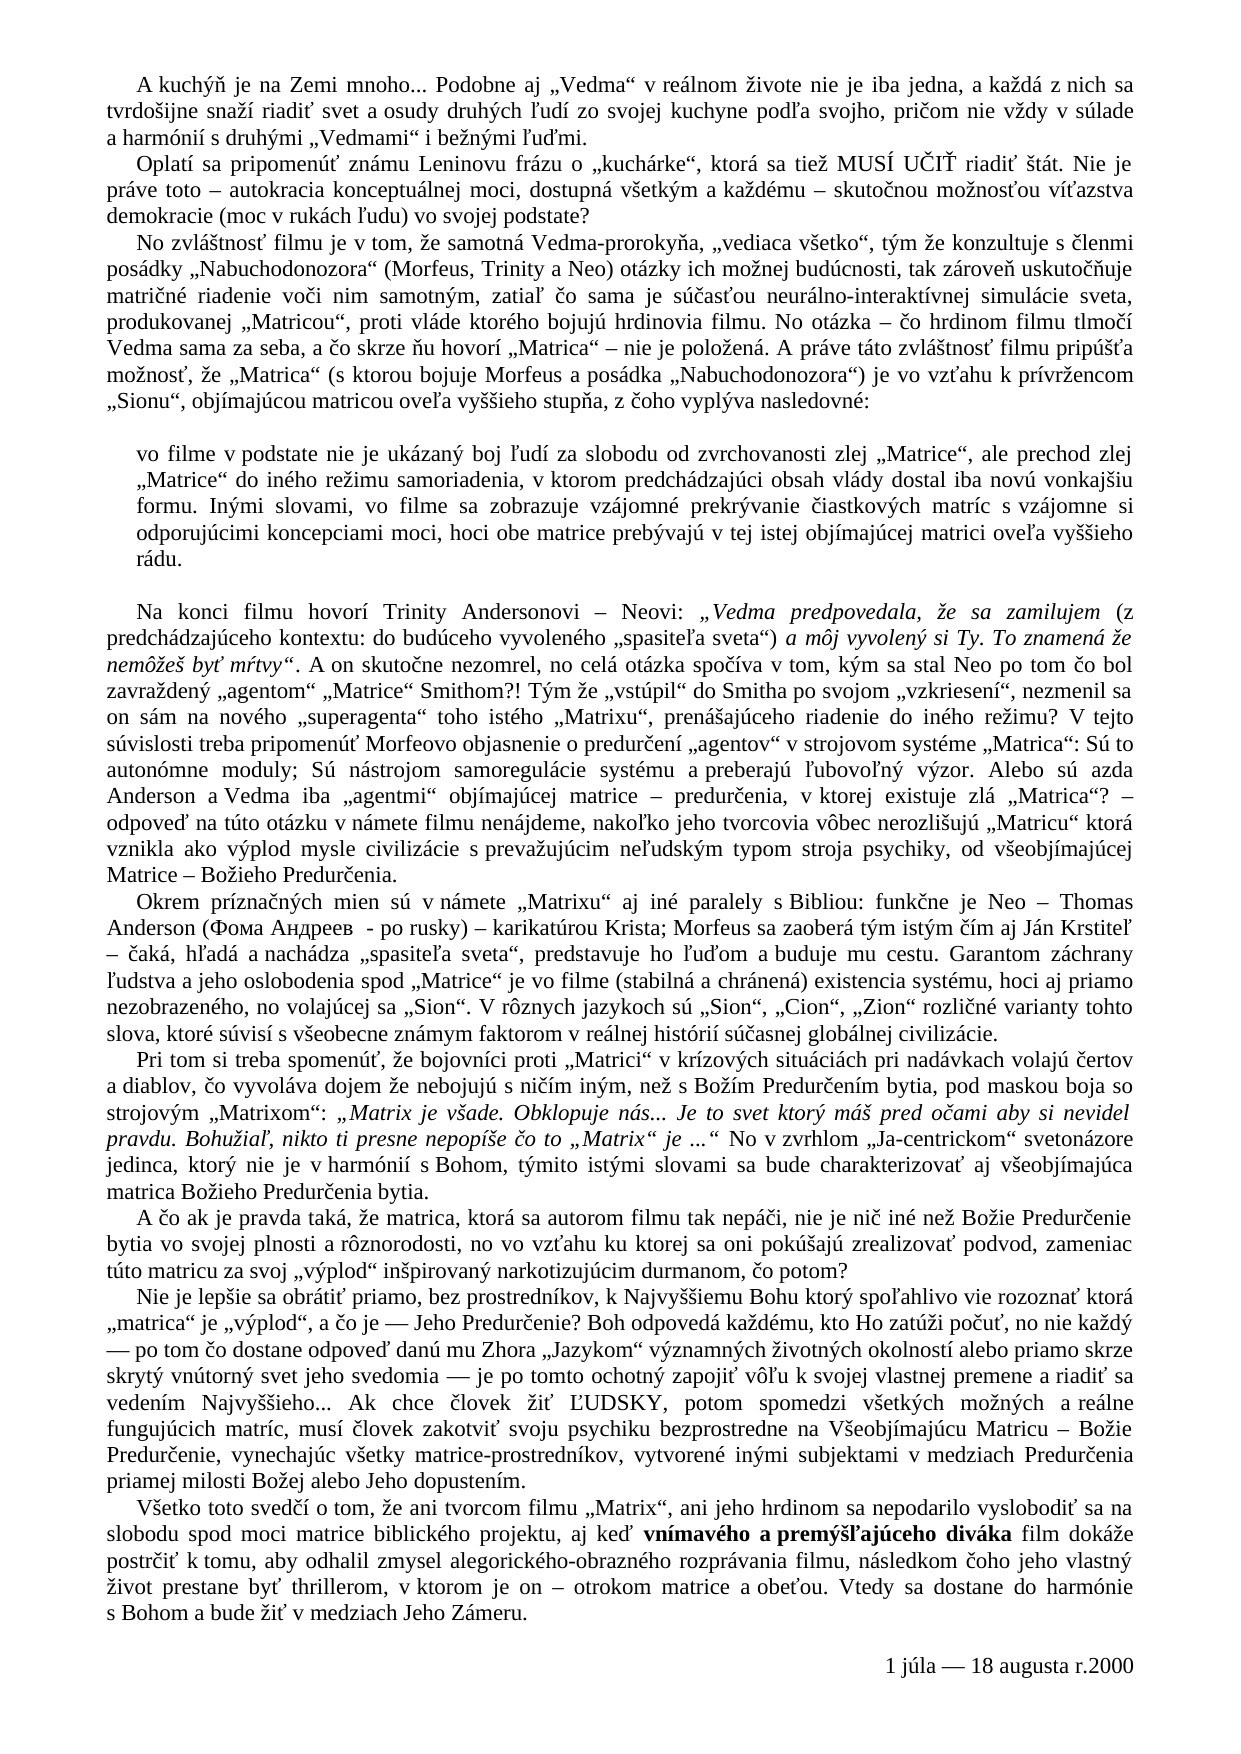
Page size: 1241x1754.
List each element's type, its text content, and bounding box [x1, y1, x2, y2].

text A čo ak je pravda taká, že matrica, ktorá sa autorom filmu tak nepáči, nie je nič iné než Božie Predurčenie bytia vo svojej plnosti a rôznorodosti, no vo vzťahu ku ktorej sa oni pokúšajú zrealizovať podvod, zameniac túto matricu za svoj „výplod“ inšpirovaný narkotizujúcim durmanom, čo potom? [106, 1204, 1134, 1283]
text vo filme v podstate nie je ukázaný boj ľudí za slobodu od zvrchovanosti zlej „Matrice“, ale prechod zlej „Matrice“ do iného režimu samoriadenia, v ktorom predchádzajúci obsah vlády dostal iba novú vonkajšiu formu. Inými slovami, vo filme sa zobrazuje vzájomné prekrývanie čiastkových matríc s vzájomne si odporujúcimi koncepciami moci, hoci obe matrice prebývajú v tej istej objímajúcej matrici oveľa vyššieho rádu. [136, 440, 1134, 572]
text No zvláštnosť filmu je v tom, že samotná Vedma-prorokyňa, „vediaca všetko“, tým že konzultuje s členmi posádky „Nabuchodonozora“ (Morfeus, Trinity a Neo) otázky ich možnej budúcnosti, tak zároveň uskutočňuje matričné riadenie voči nim samotným, zatiaľ čo sama je súčasťou neurálno-interaktívnej simulácie sveta, produkovanej „Matricou“, proti vláde ktorého bojujú hrdinovia filmu. No otázka – čo hrdinom filmu tlmočí Vedma sama za seba, a čo skrze ňu hovorí „Matrica“ – nie je položená. A práve táto zvláštnosť filmu pripúšťa možnosť, že „Matrica“ (s ktorou bojuje Morfeus a posádka „Nabuchodonozora“) je vo vzťahu k prívržencom „Sionu“, objímajúcou matricou oveľa vyššieho stupňa, z čoho vyplýva nasledovné: [106, 229, 1134, 413]
text Nie je lepšie sa obrátiť priamo, bez prostredníkov, k Najvyššiemu Bohu ktorý spoľahlivo vie rozoznať ktorá „matrica“ je „výplod“, a čo je — Jeho Predurčenie? Boh odpovedá každému, kto Ho zatúži počuť, no nie každý — po tom čo dostane odpoveď danú mu Zhora „Jazykom“ významných životných okolností alebo priamo skrze skrytý vnútorný svet jeho svedomia — je po tomto ochotný zapojiť vôľu k svojej vlastnej premene a riadiť sa vedením Najvyššieho... Ak chce človek žiť ĽUDSKY, potom spomedzi všetkých možných a reálne fungujúcich matríc, musí človek zakotviť svoju psychiku bezprostredne na Všeobjímajúcu Matricu – Božie Predurčenie, vynechajúc všetky matrice-prostredníkov, vytvorené inými subjektami v medziach Predurčenia priamej milosti Božej alebo Jeho dopustením. [106, 1283, 1134, 1494]
text 1 júla — 18 augusta r.2000 [106, 1652, 1134, 1678]
text Všetko toto svedčí o tom, že ani tvorcom filmu „Matrix“, ani jeho hrdinom sa nepodarilo vyslobodiť sa na slobodu spod moci matrice biblického projektu, aj keď vnímavého a premýšľajúceho diváka film dokáže postrčiť k tomu, aby odhalil zmysel alegorického-obrazného rozprávania filmu, následkom čoho jeho vlastný život prestane byť thrillerom, v ktorom je on – otrokom matrice a obeťou. Vtedy sa dostane do harmónie s Bohom a bude žiť v medziach Jeho Zámeru. [106, 1494, 1134, 1626]
text Na konci filmu hovorí Trinity Andersonovi – Neovi: „Vedma predpovedala, že sa zamilujem (z predchádzajúceho kontextu: do budúceho vyvoleného „spasiteľa sveta“) a môj vyvolený si Ty. To znamená že nemôžeš byť mŕtvy“. A on skutočne nezomrel, no celá otázka spočíva v tom, kým sa stal Neo po tom čo bol zavraždený „agentom“ „Matrice“ Smithom?! Tým že „vstúpil“ do Smitha po svojom „vzkriesení“, nezmenil sa on sám na nového „superagenta“ toho istého „Matrixu“, prenášajúceho riadenie do iného režimu? V tejto súvislosti treba pripomenúť Morfeovo objasnenie o predurčení „agentov“ v strojovom systéme „Matrica“: Sú to autonómne moduly; Sú nástrojom samoregulácie systému a preberajú ľubovoľný výzor. Alebo sú azda Anderson a Vedma iba „agentmi“ objímajúcej matrice – predurčenia, v ktorej existuje zlá „Matrica“? – odpoveď na túto otázku v námete filmu nenájdeme, nakoľko jeho tvorcovia vôbec nerozlišujú „Matricu“ ktorá vznikla ako výplod mysle civilizácie s prevažujúcim neľudským typom stroja psychiky, od všeobjímajúcej Matrice – Božieho Predurčenia. [106, 598, 1134, 888]
text Oplatí sa pripomenúť známu Leninovu frázu o „kuchárke“, ktorá sa tiež MUSÍ UČIŤ riadiť štát. Nie je práve toto – autokracia konceptuálnej moci, dostupná všetkým a každému – skutočnou možnosťou víťazstva demokracie (moc v rukách ľudu) vo svojej podstate? [106, 150, 1134, 229]
text Okrem príznačných mien sú v námete „Matrixu“ aj iné paralely s Bibliou: funkčne je Neo – Thomas Anderson (Фома Андреев - po rusky) – karikatúrou Krista; Morfeus sa zaoberá tým istým čím aj Ján Krstiteľ – čaká, hľadá a nachádza „spasiteľa sveta“, predstavuje ho ľuďom a buduje mu cestu. Garantom záchrany ľudstva a jeho oslobodenia spod „Matrice“ je vo filme (stabilná a chránená) existencia systému, hoci aj priamo nezobrazeného, no volajúcej sa „Sion“. V rôznych jazykoch sú „Sion“, „Cion“, „Zion“ rozličné varianty tohto slova, ktoré súvisí s všeobecne známym faktorom v reálnej histórií súčasnej globálnej civilizácie. [106, 888, 1134, 1046]
text Pri tom si treba spomenúť, že bojovníci proti „Matrici“ v krízových situáciách pri nadávkach volajú čertov a diablov, čo vyvoláva dojem že nebojujú s ničím iným, než s Božím Predurčením bytia, pod maskou boja so strojovým „Matrixom“: „Matrix je všade. Obklopuje nás... Je to svet ktorý máš pred očami aby si nevidel pravdu. Bohužiaľ, nikto ti presne nepopíše čo to „Matrix“ je ...“ No v zvrhlom „Ja-centrickom“ svetonázore jedinca, ktorý nie je v harmónií s Bohom, týmito istými slovami sa bude charakterizovať aj všeobjímajúca matrica Božieho Predurčenia bytia. [106, 1046, 1134, 1204]
text A kuchýň je na Zemi mnoho... Podobne aj „Vedma“ v reálnom živote nie je iba jedna, a každá z nich sa tvrdošijne snaží riadiť svet a osudy druhých ľudí zo svojej kuchyne podľa svojho, pričom nie vždy v súlade a harmónií s druhými „Vedmami“ i bežnými ľuďmi. [106, 71, 1134, 150]
